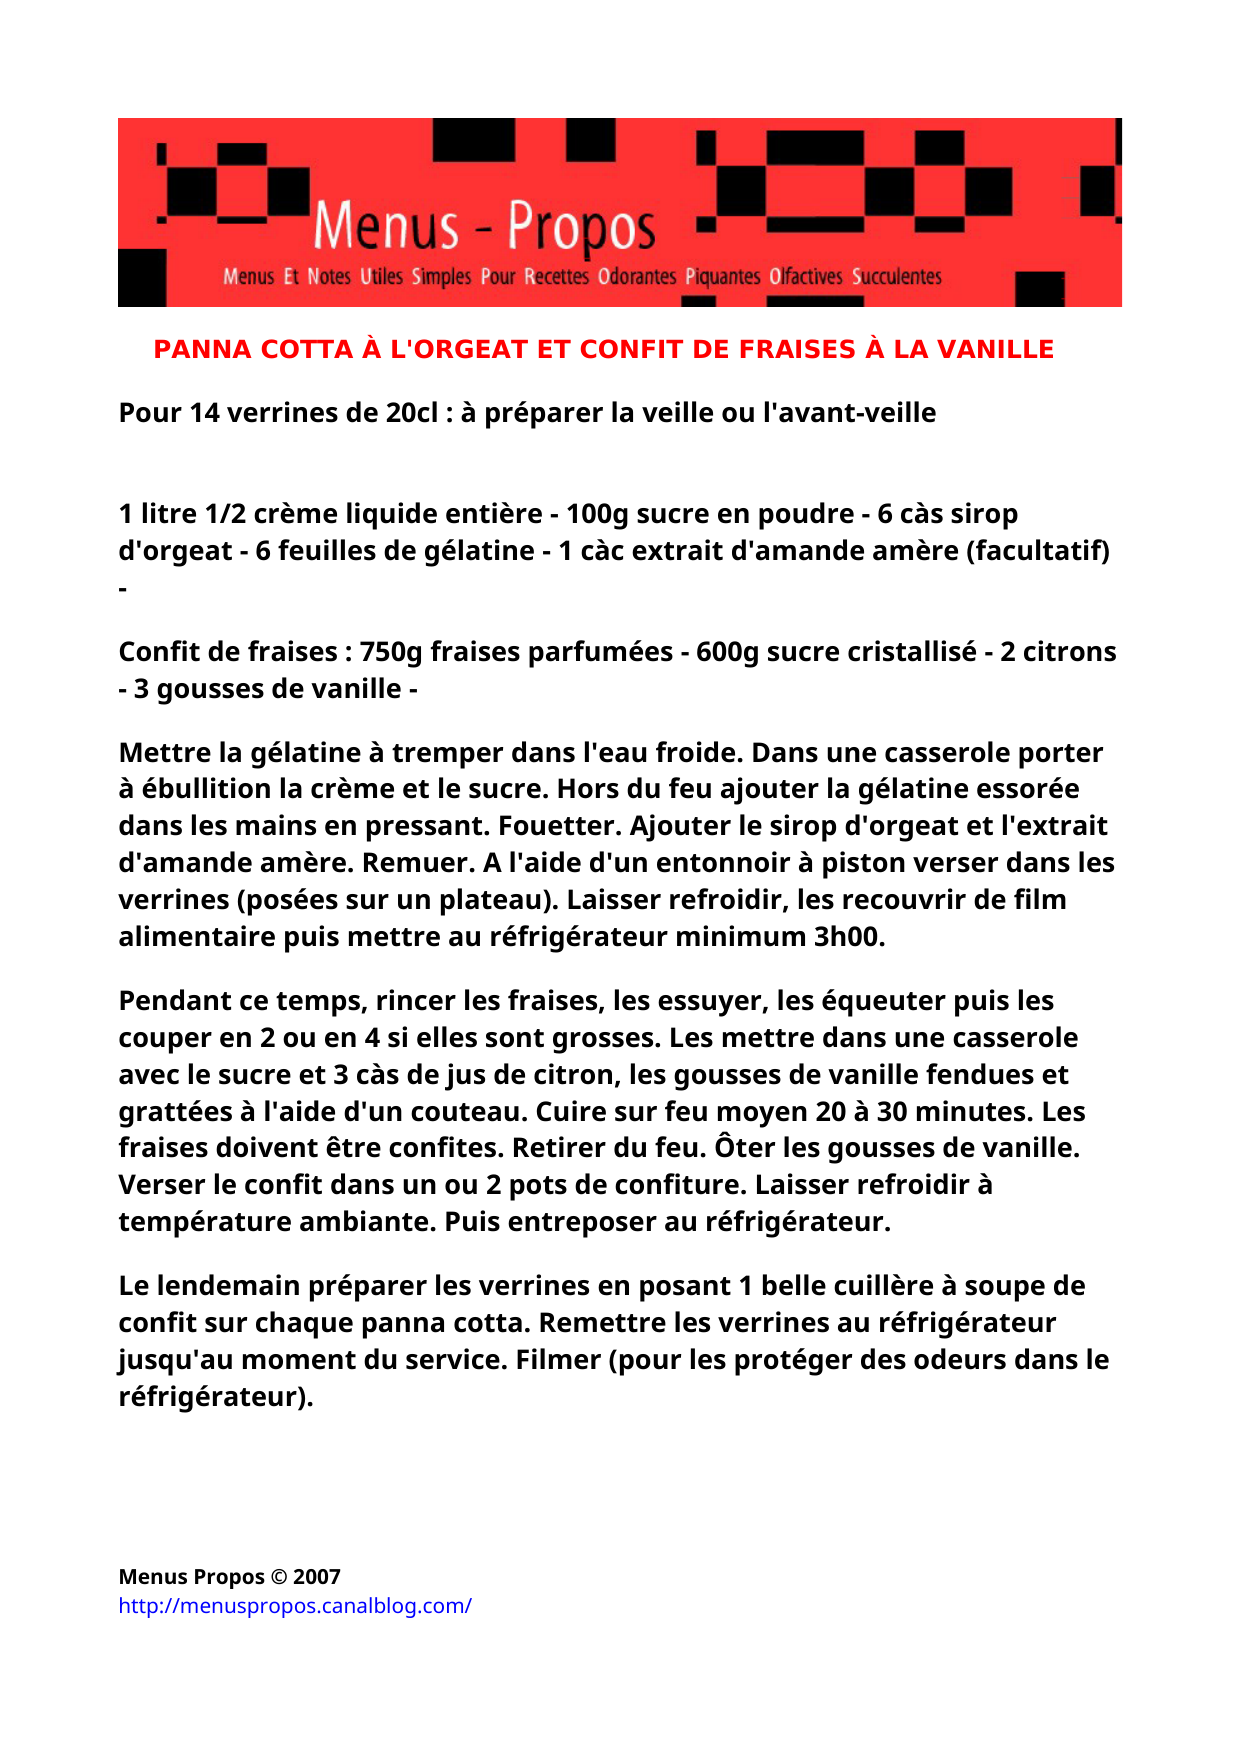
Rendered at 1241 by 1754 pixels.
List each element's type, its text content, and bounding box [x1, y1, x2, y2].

text Menus Propos © 2007 [118, 1562, 1122, 1591]
picture [118, 118, 1123, 307]
text Pour 14 verrines de 20cl : à préparer la veille ou l'avant-veille [118, 394, 1122, 431]
text Le lendemain préparer les verrines en posant 1 belle cuillère à soupe de confit sur chaque panna cotta. Remettre les verrines au réfrigérateur jusqu'au moment du service. Filmer (pour les protéger des odeurs dans le réfrigérateur). [118, 1267, 1122, 1414]
text 1 litre 1/2 crème liquide entière - 100g sucre en poudre - 6 càs sirop d'orgeat - 6 feuilles de gélatine - 1 càc extrait d'amande amère (facultatif) - [118, 494, 1122, 605]
text Confit de fraises : 750g fraises parfumées - 600g sucre cristallisé - 2 citrons - 3 gousses de vanille - [118, 632, 1122, 706]
text http://menuspropos.canalblog.com/ [118, 1591, 1122, 1619]
text Pendant ce temps, rincer les fraises, les essuyer, les équeuter puis les couper en 2 ou en 4 si elles sont grosses. Les mettre dans une casserole avec le sucre et 3 càs de jus de citron, les gousses de vanille fendues et grattées à l'aide d'un couteau. Cuire sur feu moyen 20 à 30 minutes. Les fraises doivent être confites. Retirer du feu. Ôter les gousses de vanille. Verser le confit dans un ou 2 pots de confiture. Laisser refroidir à température ambiante. Puis entreposer au réfrigérateur. [118, 981, 1122, 1239]
text Mettre la gélatine à tremper dans l'eau froide. Dans une casserole porter à ébullition la crème et le sucre. Hors du feu ajouter la gélatine essorée dans les mains en pressant. Fouetter. Ajouter le sirop d'orgeat et l'extrait d'amande amère. Remuer. A l'aide d'un entonnoir à piston verser dans les verrines (posées sur un plateau). Laisser refroidir, les recouvrir de film alimentaire puis mettre au réfrigérateur minimum 3h00. [118, 733, 1122, 954]
text PANNA COTTA À L'ORGEAT ET CONFIT DE FRAISES À LA VANILLE [118, 335, 1122, 364]
